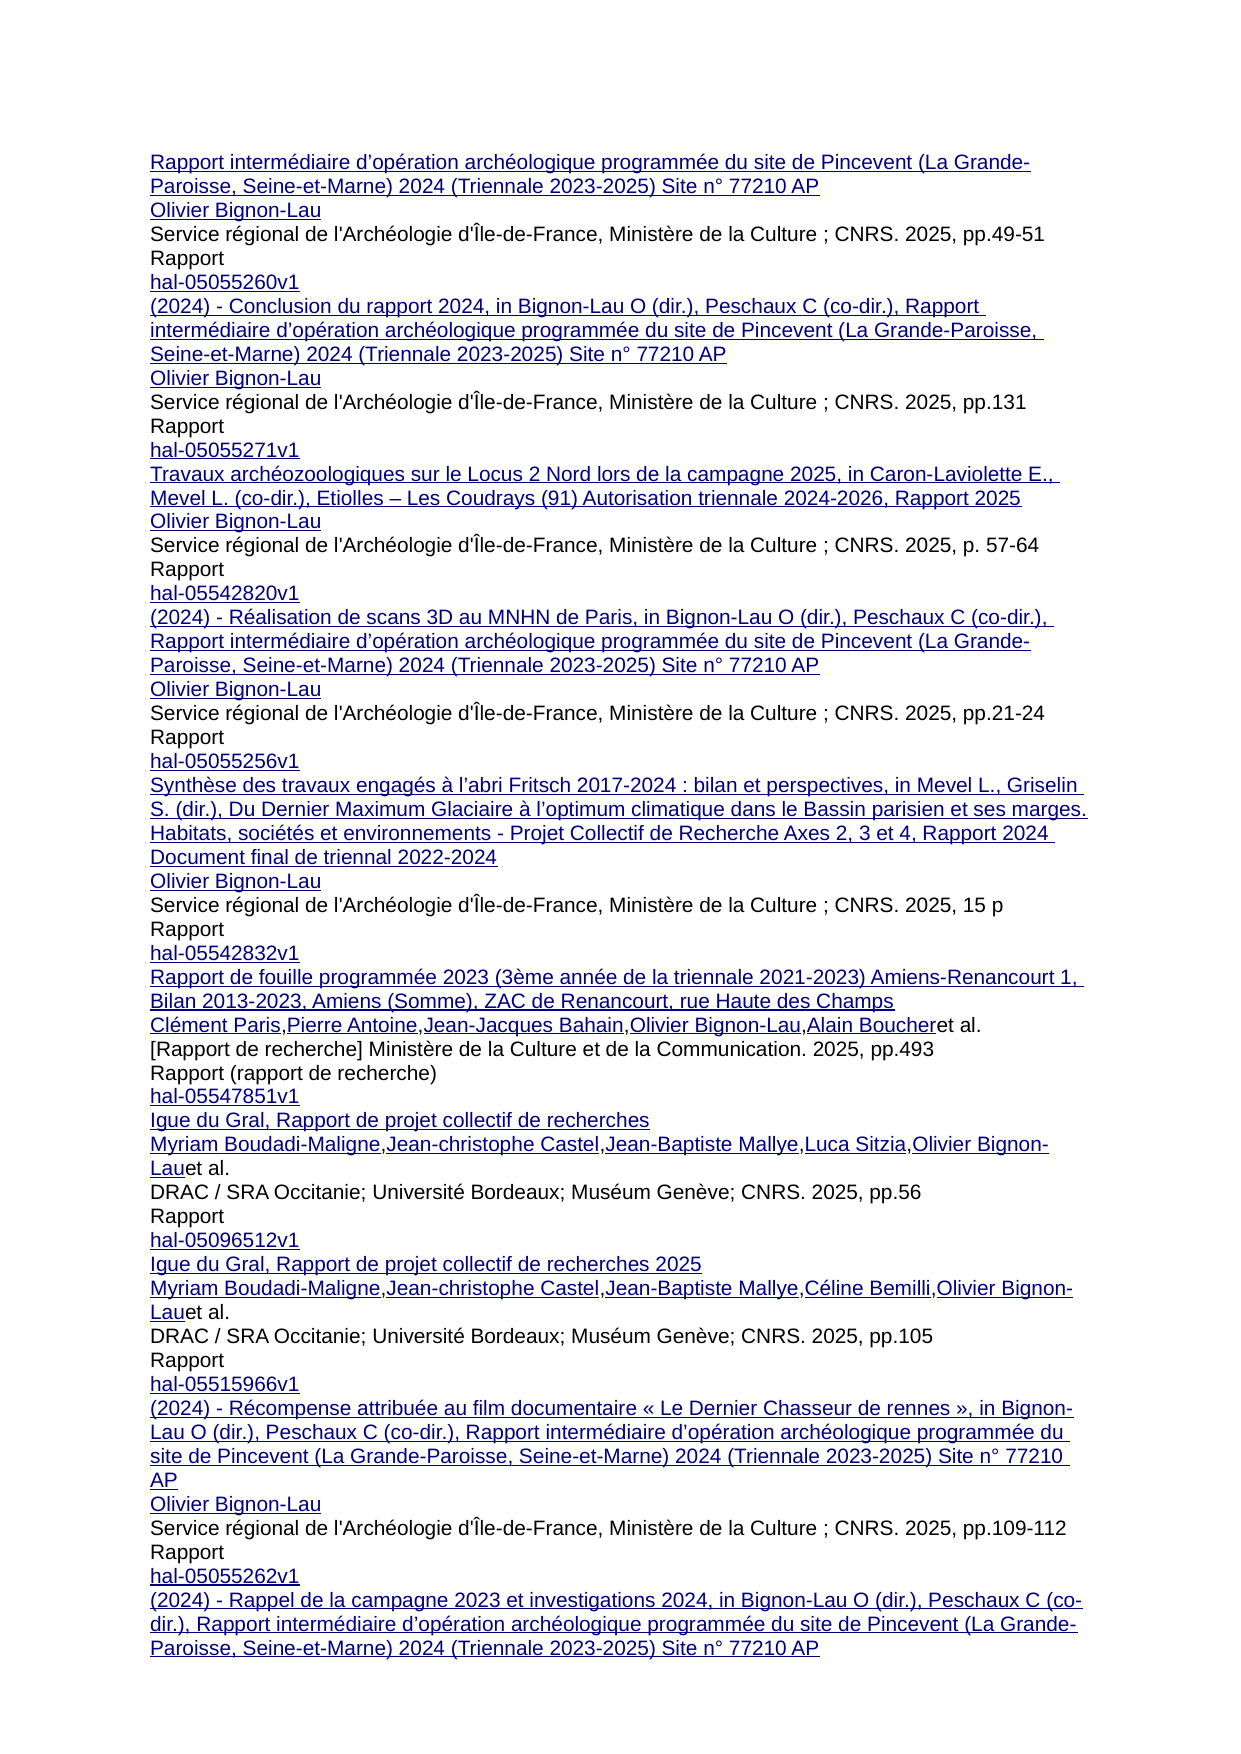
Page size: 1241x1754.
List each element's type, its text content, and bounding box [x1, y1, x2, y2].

table_cell Igue du Gral, Rapport de projet collectif de recherches Myriam Boudadi-Maligne,Jean‐christophe Castel,Jean-Baptiste Mallye,Luca Sitzia,Olivier Bignon-Lauet al. DRAC / SRA Occitanie; Université Bordeaux; Muséum Genève; CNRS. 2025, pp.56 Rapport hal-05096512v1 [150, 1108, 1090, 1252]
table_cell (2024) - Autres travaux développés à Pincevent en 2024, in Bignon-Lau O (dir.), Peschaux C (co-dir.), Rapport intermédiaire d’opération archéologique programmée du site de Pincevent (La Grande-Paroisse, Seine-et-Marne) 2024 (Triennale 2023-2025) Site n° 77210 AP Olivier Bignon-Lau Service régional de l'Archéologie d'Île-de-France, Ministère de la Culture ; CNRS. 2025, pp.49-51 Rapport hal-05055260v1 [150, 150, 1090, 294]
table_cell Synthèse des travaux engagés à l’abri Fritsch 2017-2024 : bilan et perspectives, in Mevel L., Griselin S. (dir.), Du Dernier Maximum Glaciaire à l’optimum climatique dans le Bassin parisien et ses marges. Habitats, sociétés et environnements - Projet Collectif de Recherche Axes 2, 3 et 4, Rapport 2024 Document final de triennal 2022-2024 Olivier Bignon-Lau Service régional de l'Archéologie d'Île-de-France, Ministère de la Culture ; CNRS. 2025, 15 p Rapport hal-05542832v1 [150, 773, 1090, 964]
table_cell Rapport de fouille programmée 2023 (3ème année de la triennale 2021-2023) Amiens-Renancourt 1, Bilan 2013-2023, Amiens (Somme), ZAC de Renancourt, rue Haute des Champs Clément Paris,Pierre Antoine,Jean-Jacques Bahain,Olivier Bignon-Lau,Alain Boucheret al. [Rapport de recherche] Ministère de la Culture et de la Communication. 2025, pp.493 Rapport (rapport de recherche) hal-05547851v1 [150, 965, 1090, 1108]
table_cell Travaux archéozoologiques sur le Locus 2 Nord lors de la campagne 2025, in Caron-Laviolette E., Mevel L. (co-dir.), Etiolles – Les Coudrays (91) Autorisation triennale 2024-2026, Rapport 2025 Olivier Bignon-Lau Service régional de l'Archéologie d'Île-de-France, Ministère de la Culture ; CNRS. 2025, p. 57-64 Rapport hal-05542820v1 [150, 461, 1090, 605]
table_cell Igue du Gral, Rapport de projet collectif de recherches 2025 Myriam Boudadi-Maligne,Jean‐christophe Castel,Jean-Baptiste Mallye,Céline Bemilli,Olivier Bignon-Lauet al. DRAC / SRA Occitanie; Université Bordeaux; Muséum Genève; CNRS. 2025, pp.105 Rapport hal-05515966v1 [150, 1252, 1090, 1396]
table_cell (2024) - Conclusion du rapport 2024, in Bignon-Lau O (dir.), Peschaux C (co-dir.), Rapport intermédiaire d’opération archéologique programmée du site de Pincevent (La Grande-Paroisse, Seine-et-Marne) 2024 (Triennale 2023-2025) Site n° 77210 AP Olivier Bignon-Lau Service régional de l'Archéologie d'Île-de-France, Ministère de la Culture ; CNRS. 2025, pp.131 Rapport hal-05055271v1 [150, 294, 1090, 461]
table_cell (2024) - Réalisation de scans 3D au MNHN de Paris, in Bignon-Lau O (dir.), Peschaux C (co-dir.), Rapport intermédiaire d’opération archéologique programmée du site de Pincevent (La Grande-Paroisse, Seine-et-Marne) 2024 (Triennale 2023-2025) Site n° 77210 AP Olivier Bignon-Lau Service régional de l'Archéologie d'Île-de-France, Ministère de la Culture ; CNRS. 2025, pp.21-24 Rapport hal-05055256v1 [150, 605, 1090, 773]
table_cell (2024) - Rappel de la campagne 2023 et investigations 2024, in Bignon-Lau O (dir.), Peschaux C (co-dir.), Rapport intermédiaire d’opération archéologique programmée du site de Pincevent (La Grande-Paroisse, Seine-et-Marne) 2024 (Triennale 2023-2025) Site n° 77210 AP [150, 1588, 1090, 1659]
table_cell (2024) - Récompense attribuée au film documentaire « Le Dernier Chasseur de rennes », in Bignon-Lau O (dir.), Peschaux C (co-dir.), Rapport intermédiaire d’opération archéologique programmée du site de Pincevent (La Grande-Paroisse, Seine-et-Marne) 2024 (Triennale 2023-2025) Site n° 77210 AP Olivier Bignon-Lau Service régional de l'Archéologie d'Île-de-France, Ministère de la Culture ; CNRS. 2025, pp.109-112 Rapport hal-05055262v1 [150, 1396, 1090, 1587]
